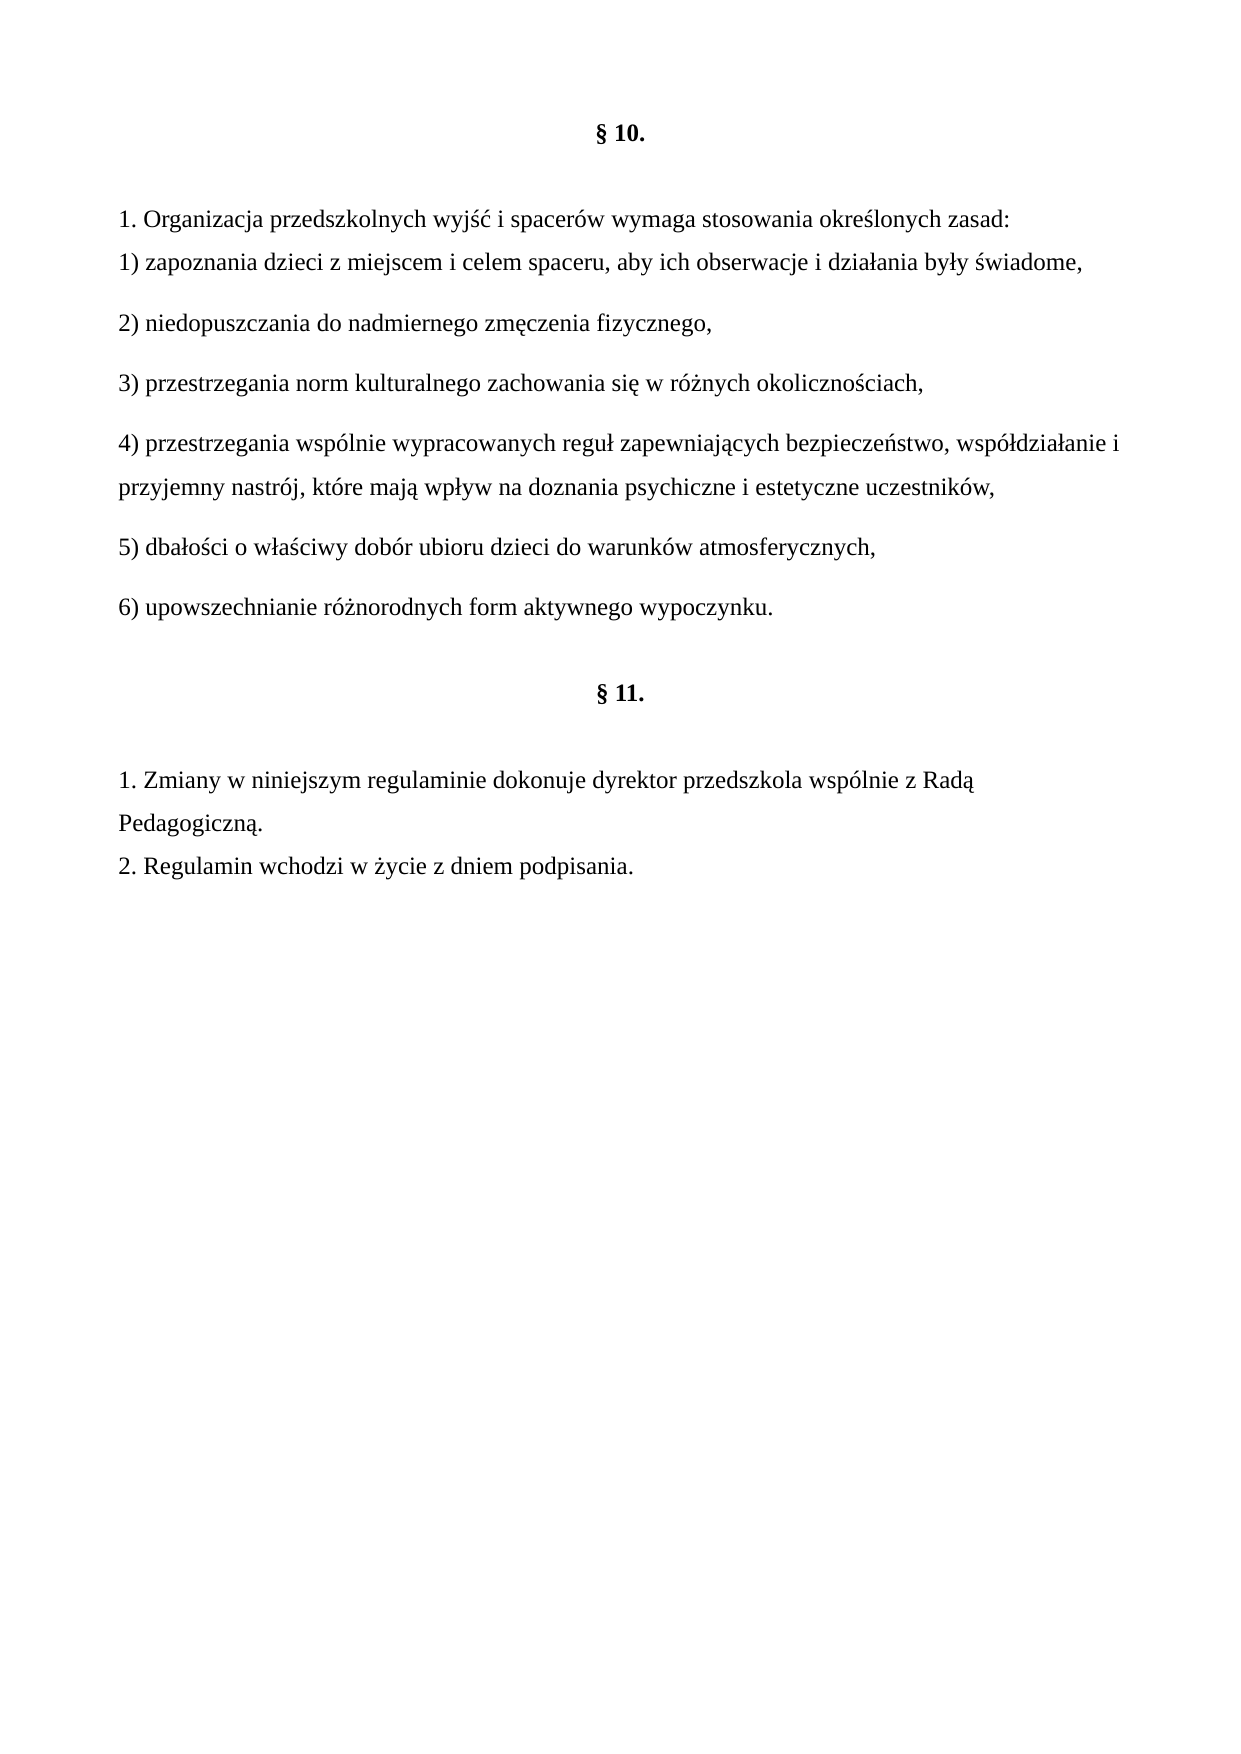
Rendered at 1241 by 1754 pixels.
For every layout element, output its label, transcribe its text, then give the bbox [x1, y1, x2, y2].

text 5) dbałości o właściwy dobór ubioru dzieci do warunków atmosferycznych, [118, 532, 1122, 561]
text 6) upowszechnianie różnorodnych form aktywnego wypoczynku. [118, 592, 1122, 621]
text 1) zapoznania dzieci z miejscem i celem spaceru, aby ich obserwacje i działania były świadome, [118, 247, 1122, 276]
text 1. Organizacja przedszkolnych wyjść i spacerów wymaga stosowania określonych zasad: [118, 204, 1122, 233]
text 1. Zmiany w niniejszym regulaminie dokonuje dyrektor przedszkola wspólnie z Radą Pedagogiczną. [118, 765, 1122, 837]
text 2. Regulamin wchodzi w życie z dniem podpisania. [118, 851, 1122, 880]
text § 10. [118, 118, 1122, 147]
text 2) niedopuszczania do nadmiernego zmęczenia fizycznego, [118, 308, 1122, 337]
text § 11. [118, 678, 1122, 707]
text 4) przestrzegania wspólnie wypracowanych reguł zapewniających bezpieczeństwo, współdziałanie i przyjemny nastrój, które mają wpływ na doznania psychiczne i estetyczne uczestników, [118, 428, 1122, 500]
text 3) przestrzegania norm kulturalnego zachowania się w różnych okolicznościach, [118, 368, 1122, 397]
